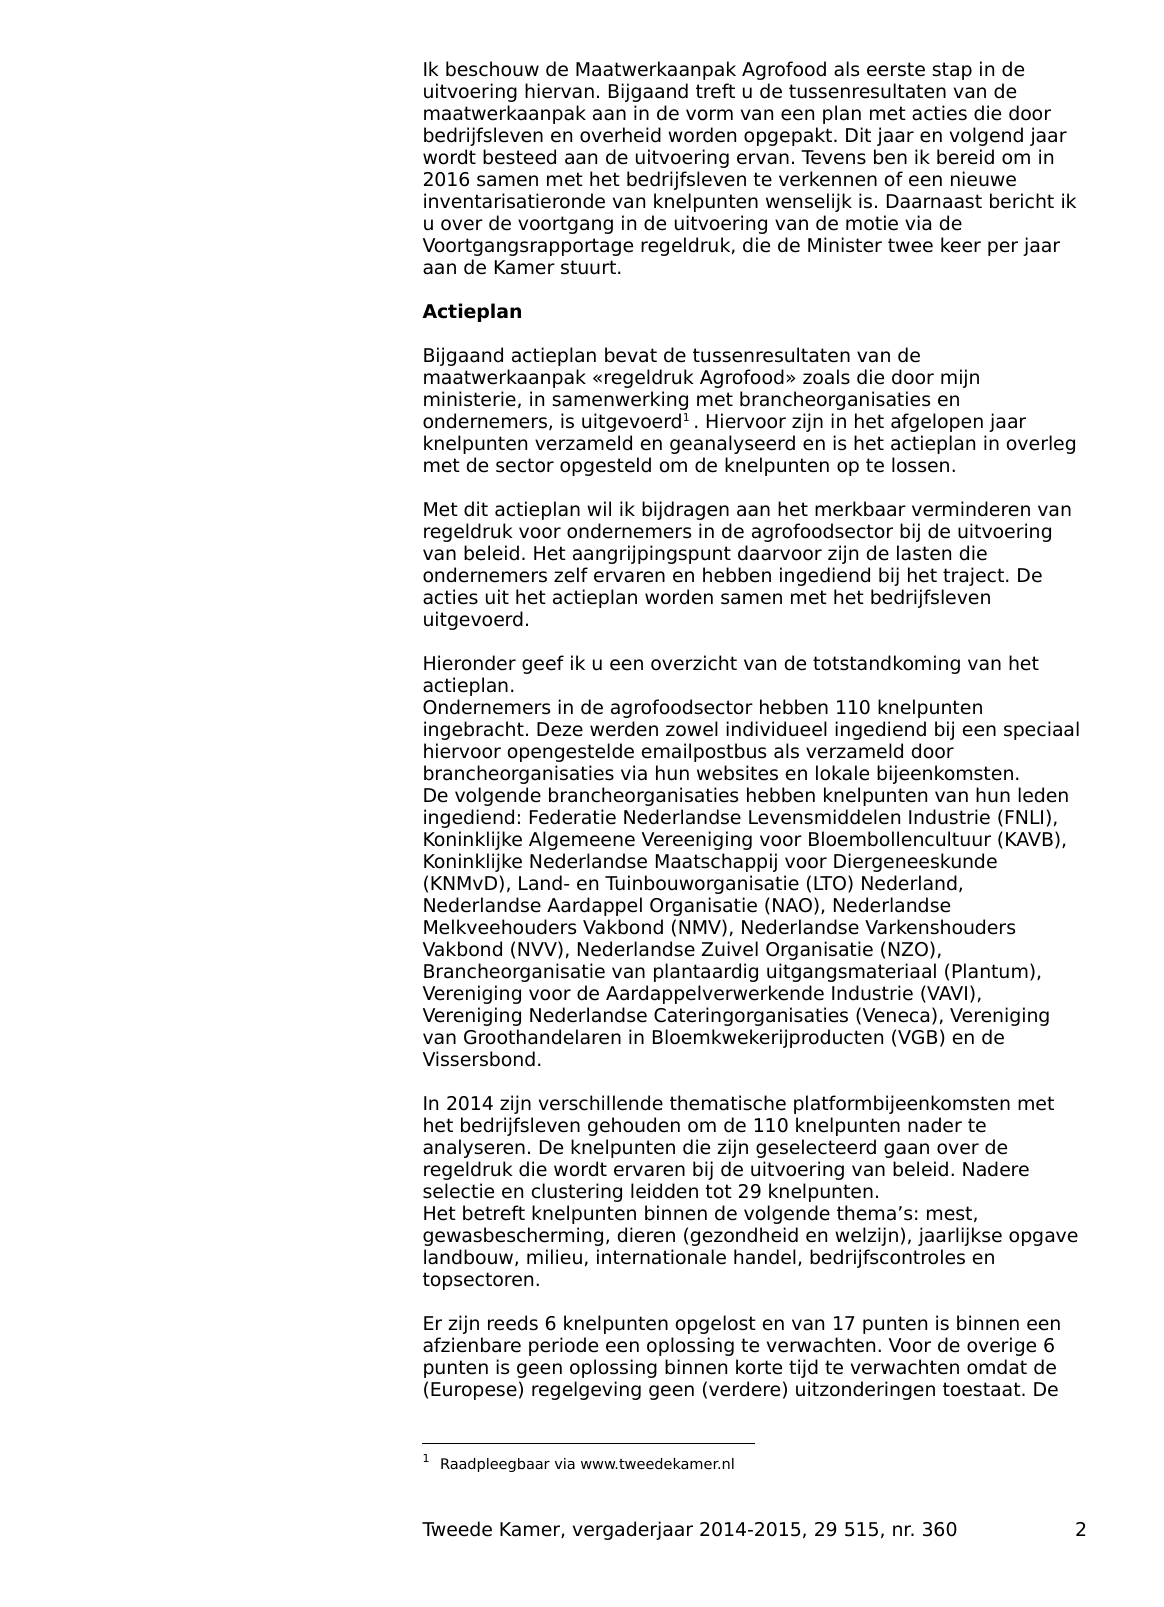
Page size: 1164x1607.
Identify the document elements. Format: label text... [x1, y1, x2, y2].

text De volgende brancheorganisaties hebben knelpunten van hun leden ingediend: Federatie Nederlandse Levensmiddelen Industrie (FNLI), Koninklijke Algemeene Vereeniging voor Bloembollencultuur (KAVB), Koninklijke Nederlandse Maatschappij voor Diergeneeskunde (KNMvD), Land- en Tuinbouworganisatie (LTO) Nederland, Nederlandse Aardappel Organisatie (NAO), Nederlandse Melkveehouders Vakbond (NMV), Nederlandse Varkenshouders Vakbond (NVV), Nederlandse Zuivel Organisatie (NZO), Brancheorganisatie van plantaardig uitgangsmateriaal (Plantum), Vereniging voor de Aardappelverwerkende Industrie (VAVI), Vereniging Nederlandse Cateringorganisaties (Veneca), Vereniging van Groothandelaren in Bloemkwekerijproducten (VGB) en de Vissersbond. [422, 785, 1087, 1071]
text Ondernemers in de agrofoodsector hebben 110 knelpunten ingebracht. Deze werden zowel individueel ingediend bij een speciaal hiervoor opengestelde emailpostbus als verzameld door brancheorganisaties via hun websites en lokale bijeenkomsten. [422, 697, 1087, 785]
text In 2014 zijn verschillende thematische platformbijeenkomsten met het bedrijfsleven gehouden om de 110 knelpunten nader te analyseren. De knelpunten die zijn geselecteerd gaan over de regeldruk die wordt ervaren bij de uitvoering van beleid. Nadere selectie en clustering leidden tot 29 knelpunten. [422, 1093, 1087, 1203]
text Met dit actieplan wil ik bijdragen aan het merkbaar verminderen van regeldruk voor ondernemers in de agrofoodsector bij de uitvoering van beleid. Het aangrijpingspunt daarvoor zijn de lasten die ondernemers zelf ervaren en hebben ingediend bij het traject. De acties uit het actieplan worden samen met het bedrijfsleven uitgevoerd. [422, 499, 1087, 631]
text Hieronder geef ik u een overzicht van de totstandkoming van het actieplan. [422, 653, 1087, 697]
text Er zijn reeds 6 knelpunten opgelost en van 17 punten is binnen een afzienbare periode een oplossing te verwachten. Voor de overige 6 punten is geen oplossing binnen korte tijd te verwachten omdat de (Europese) regelgeving geen (verdere) uitzonderingen toestaat. De [422, 1313, 1087, 1401]
text Het betreft knelpunten binnen de volgende thema’s: mest, gewasbescherming, dieren (gezondheid en welzijn), jaarlijkse opgave landbouw, milieu, internationale handel, bedrijfscontroles en topsectoren. [422, 1203, 1087, 1291]
text Raadpleegbaar via www.tweedekamer.nl [422, 1452, 1087, 1474]
text Bijgaand actieplan bevat de tussenresultaten van de maatwerkaanpak «regeldruk Agrofood» zoals die door mijn ministerie, in samenwerking met brancheorganisaties en ondernemers, is uitgevoerd. Hiervoor zijn in het afgelopen jaar knelpunten verzameld en geanalyseerd en is het actieplan in overleg met de sector opgesteld om de knelpunten op te lossen. [422, 345, 1087, 477]
text Ik beschouw de Maatwerkaanpak Agrofood als eerste stap in de uitvoering hiervan. Bijgaand treft u de tussenresultaten van de maatwerkaanpak aan in de vorm van een plan met acties die door bedrijfsleven en overheid worden opgepakt. Dit jaar en volgend jaar wordt besteed aan de uitvoering ervan. Tevens ben ik bereid om in 2016 samen met het bedrijfsleven te verkennen of een nieuwe inventarisatieronde van knelpunten wenselijk is. Daarnaast bericht ik u over de voortgang in de uitvoering van de motie via de Voortgangsrapportage regeldruk, die de Minister twee keer per jaar aan de Kamer stuurt. [422, 59, 1087, 279]
subtitle Actieplan [422, 301, 1087, 323]
